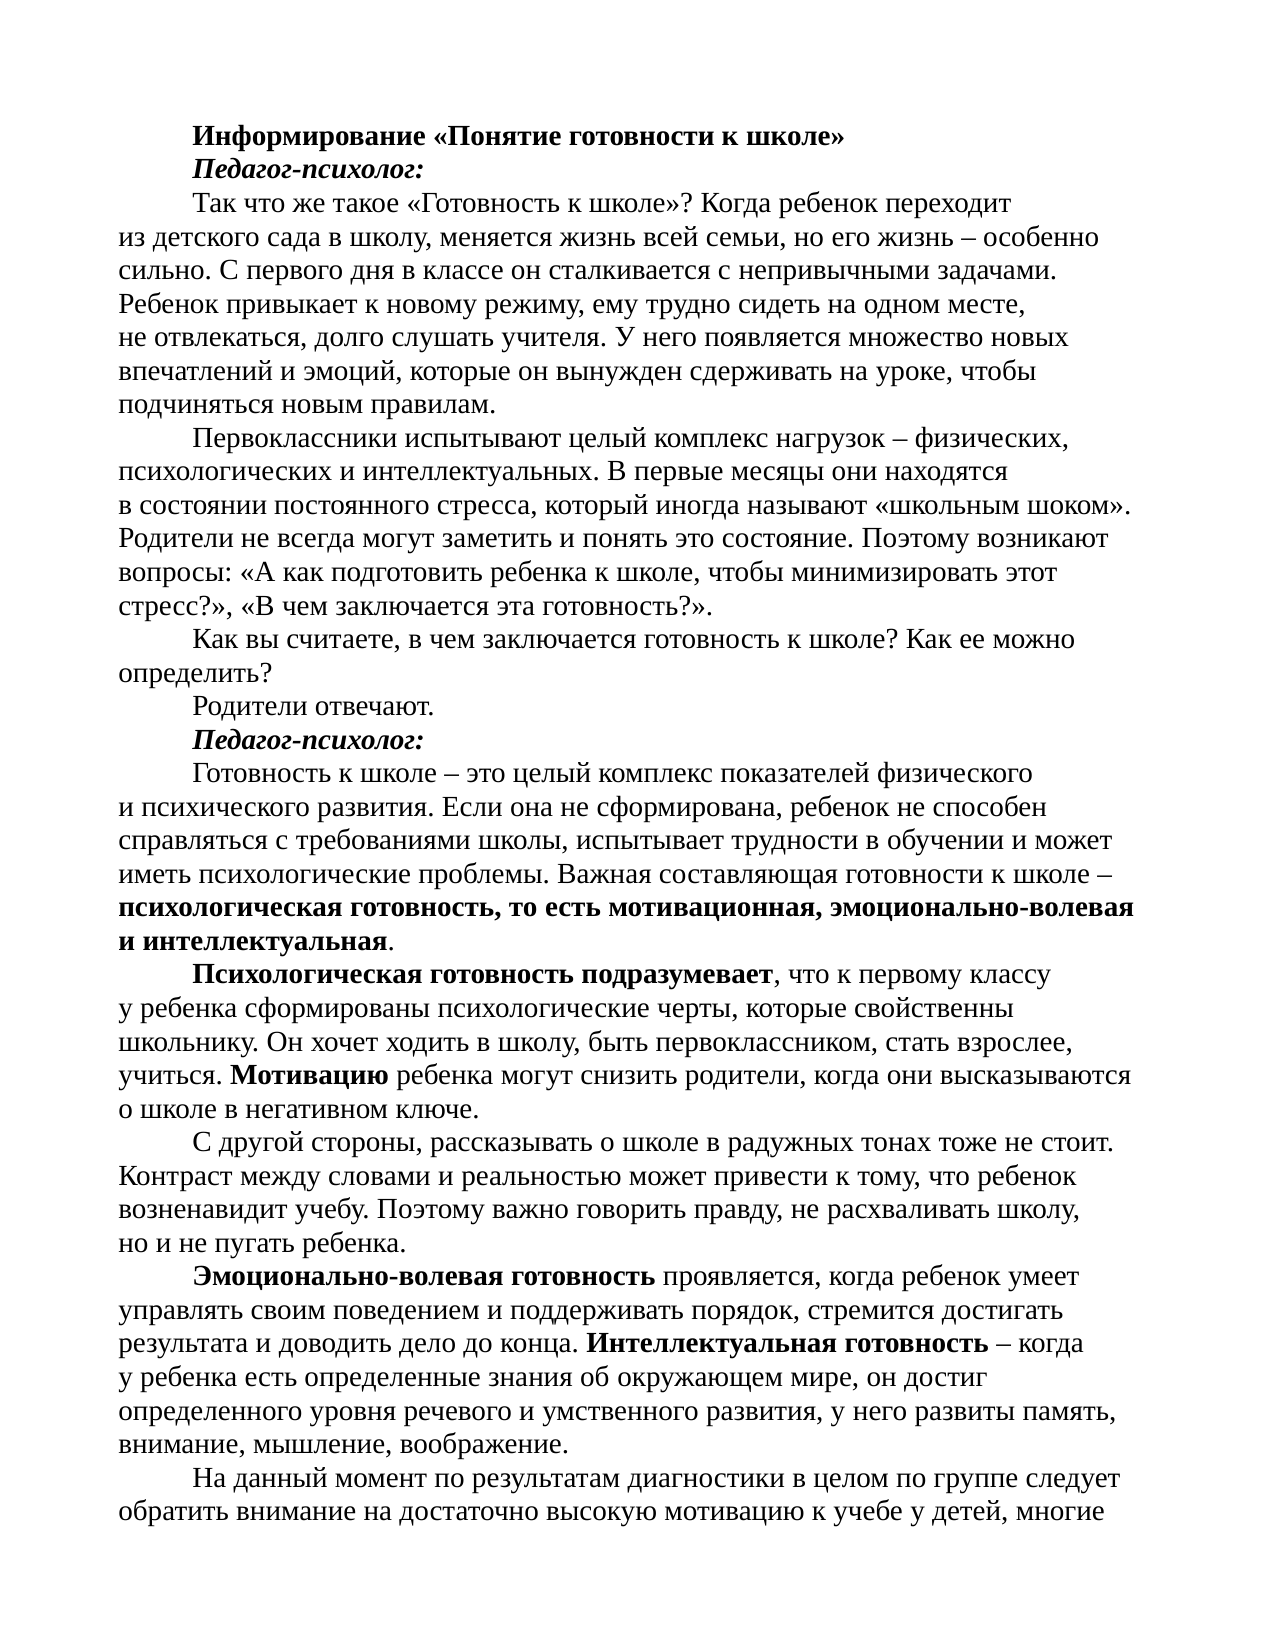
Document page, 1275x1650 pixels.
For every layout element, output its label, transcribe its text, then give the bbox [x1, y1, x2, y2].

text Психологическая готовность подразумевает, что к первому классу у ребенка сформированы психологические черты, которые свойственны школьнику. Он хочет ходить в школу, быть первоклассником, стать взрослее, учиться. Мотивацию ребенка могут снизить родители, когда они высказываются о школе в негативном ключе. [118, 957, 1157, 1124]
text С другой стороны, рассказывать о школе в радужных тонах тоже не стоит. Контраст между словами и реальностью может привести к тому, что ребенок возненавидит учебу. Поэтому важно говорить правду, не расхваливать школу, но и не пугать ребенка. [118, 1124, 1157, 1258]
subtitle Информирование «Понятие готовности к школе» [118, 118, 1157, 152]
text Родители отвечают. [118, 688, 1157, 722]
text Первоклассники испытывают целый комплекс нагрузок – физических, психологических и интеллектуальных. В первые месяцы они находятся в состоянии постоянного стресса, который иногда называют «школьным шоком». Родители не всегда могут заметить и понять это состояние. Поэтому возникают вопросы: «А как подготовить ребенка к школе, чтобы минимизировать этот стресс?», «В чем заключается эта готовность?». [118, 420, 1157, 621]
subtitle Педагог-психолог: [118, 722, 1157, 755]
text Так что же такое «Готовность к школе»? Когда ребенок переходит из детского сада в школу, меняется жизнь всей семьи, но его жизнь – особенно сильно. С первого дня в классе он сталкивается с непривычными задачами. Ребенок привыкает к новому режиму, ему трудно сидеть на одном месте, не отвлекаться, долго слушать учителя. У него появляется множество новых впечатлений и эмоций, которые он вынужден сдерживать на уроке, чтобы подчиняться новым правилам. [118, 185, 1157, 420]
text На данный момент по результатам диагностики в целом по группе следует обратить внимание на достаточно высокую мотивацию к учебе у детей, многие [118, 1460, 1157, 1527]
subtitle Педагог-психолог: [118, 152, 1157, 185]
text Как вы считаете, в чем заключается готовность к школе? Как ее можно определить? [118, 621, 1157, 688]
text Готовность к школе – это целый комплекс показателей физического и психического развития. Если она не сформирована, ребенок не способен справляться с требованиями школы, испытывает трудности в обучении и может иметь психологические проблемы. Важная составляющая готовности к школе – психологическая готовность, то есть мотивационная, эмоционально-волевая и интеллектуальная. [118, 755, 1157, 957]
text Эмоционально-волевая готовность проявляется, когда ребенок умеет управлять своим поведением и поддерживать порядок, стремится достигать результата и доводить дело до конца. Интеллектуальная готовность – когда у ребенка есть определенные знания об окружающем мире, он достиг определенного уровня речевого и умственного развития, у него развиты память, внимание, мышление, воображение. [118, 1258, 1157, 1460]
